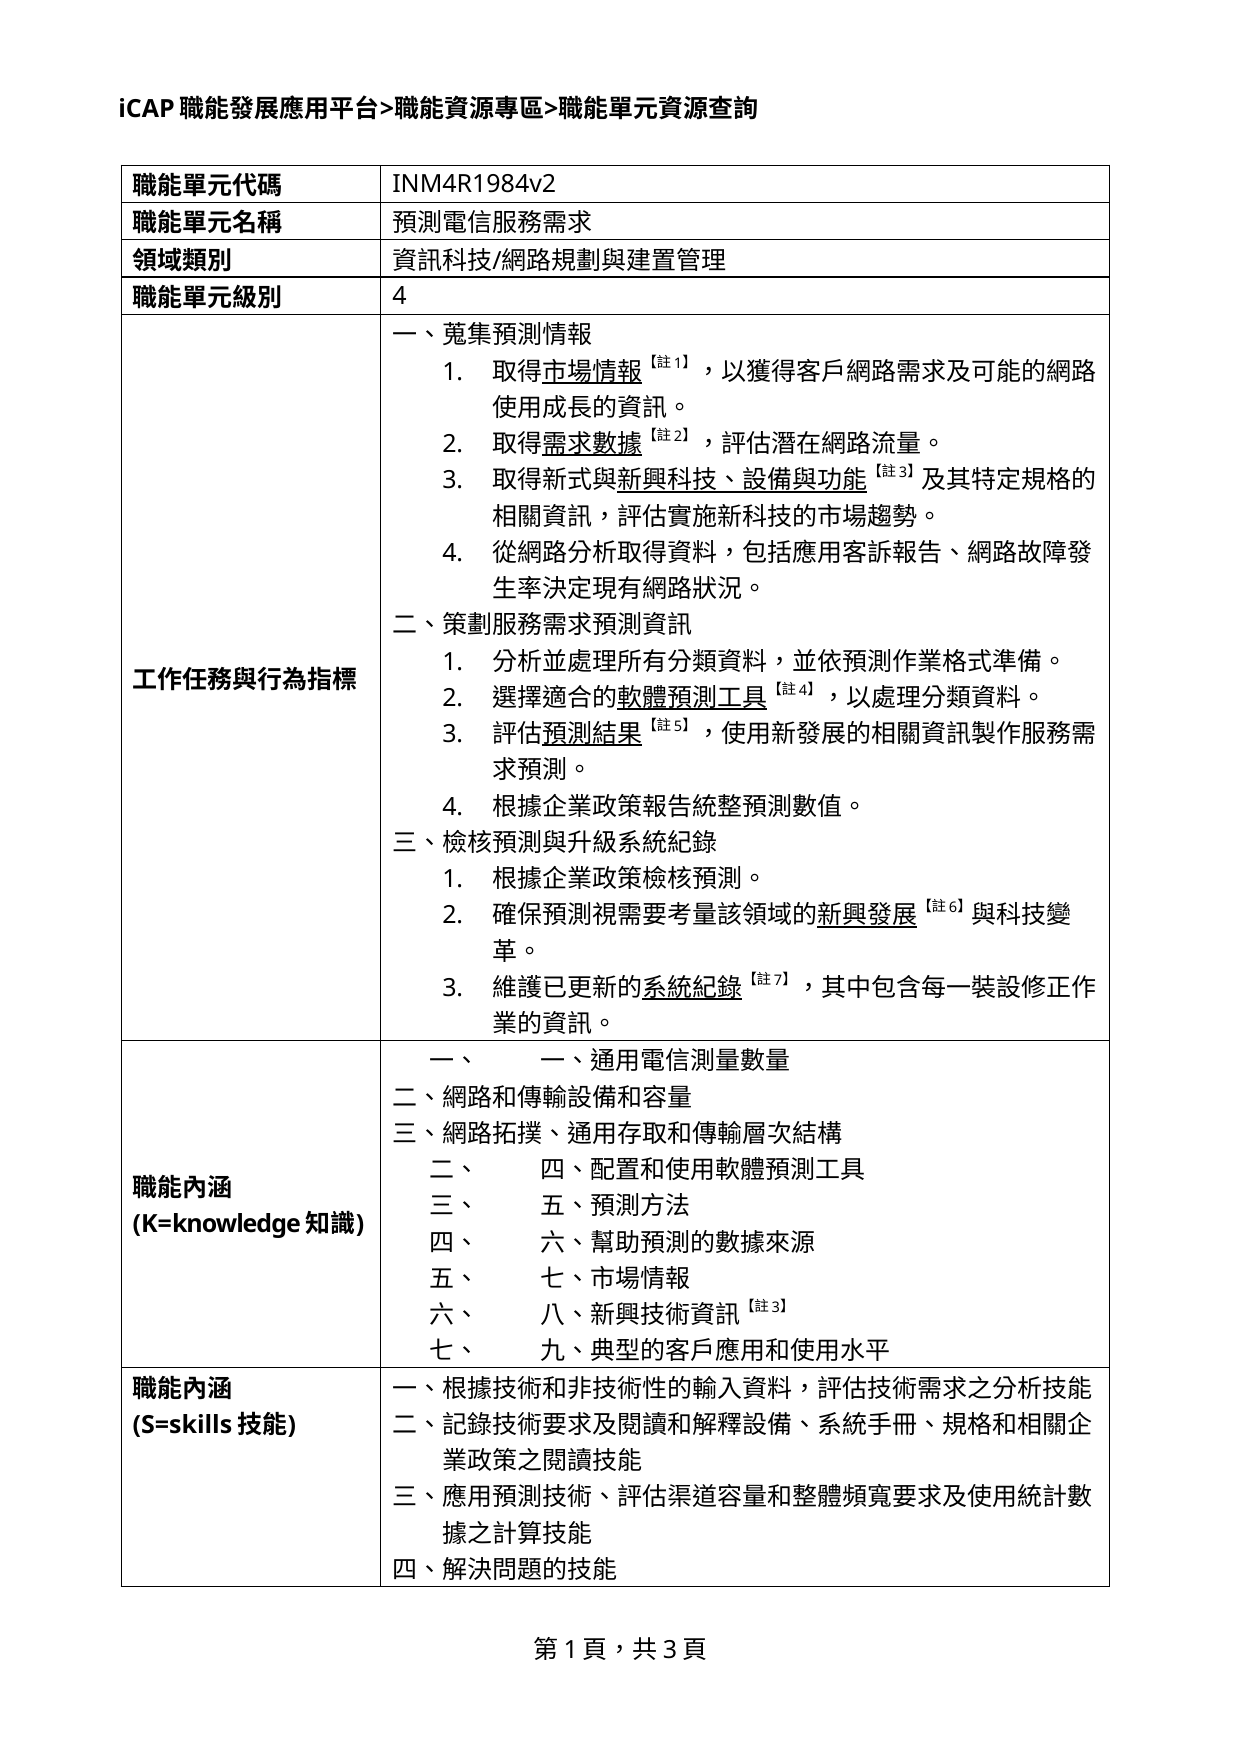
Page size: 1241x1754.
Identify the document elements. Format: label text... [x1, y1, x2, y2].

table_header 職能單元代碼 [122, 166, 380, 202]
table_cell 蒐集預測情報 取得市場情報【註1】，以獲得客戶網路需求及可能的網路使用成長的資訊。 取得需求數據【註2】，評估潛在網路流量。 取得新式與新興科技、設備與功能【註3】及其特定規格的相關資訊，評估實施新科技的市場趨勢。 從網路分析取得資料，包括應用客訴報告、網路故障發生率決定現有網路狀況。 策劃服務需求預測資訊 分析並處理所有分類資料，並依預測作業格式準備。 選擇適合的軟體預測工具【註4】，以處理分類資料。 評估預測結果【註5】，使用新發展的相關資訊製作服務需求預測。 根據企業政策報告統整預測數值。 檢核預測與升級系統紀錄 根據企業政策檢核預測。 確保預測視需要考量該領域的新興發展【註6】與科技變革。 維護已更新的系統紀錄【註7】，其中包含每一裝設修正作業的資訊。 [381, 315, 1109, 1040]
table_cell 根據技術和非技術性的輸入資料，評估技術需求之分析技能 記錄技術要求及閱讀和解釋設備、系統手冊、規格和相關企業政策之閱讀技能 應用預測技術、評估渠道容量和整體頻寬要求及使用統計數據之計算技能 解決問題的技能 編制企業系統的報告和記錄活動之技術技能 [381, 1368, 1109, 1586]
table_cell 職能單元名稱 [122, 203, 380, 239]
table_cell 資訊科技/網路規劃與建置管理 [381, 240, 1109, 276]
table_cell 預測電信服務需求 [381, 203, 1109, 239]
table_cell 職能單元級別 [122, 278, 380, 314]
table_cell 領域類別 [122, 240, 380, 276]
table_header INM4R1984v2 [381, 166, 1109, 202]
table_cell 工作任務與行為指標 [122, 315, 380, 1040]
table_cell 職能內涵 (K=knowledge知識) [122, 1041, 380, 1367]
table_cell 職能內涵 (S=skills技能) [122, 1368, 380, 1586]
table_cell 4 [381, 278, 1109, 314]
table_cell 一、通用電信測量數量 二、網路和傳輸設備和容量 三、網路拓撲、通用存取和傳輸層次結構 四、配置和使用軟體預測工具 五、預測方法 六、幫助預測的數據來源 七、市場情報 八、新興技術資訊【註3】 九、典型的客戶應用和使用水平 [381, 1041, 1109, 1367]
